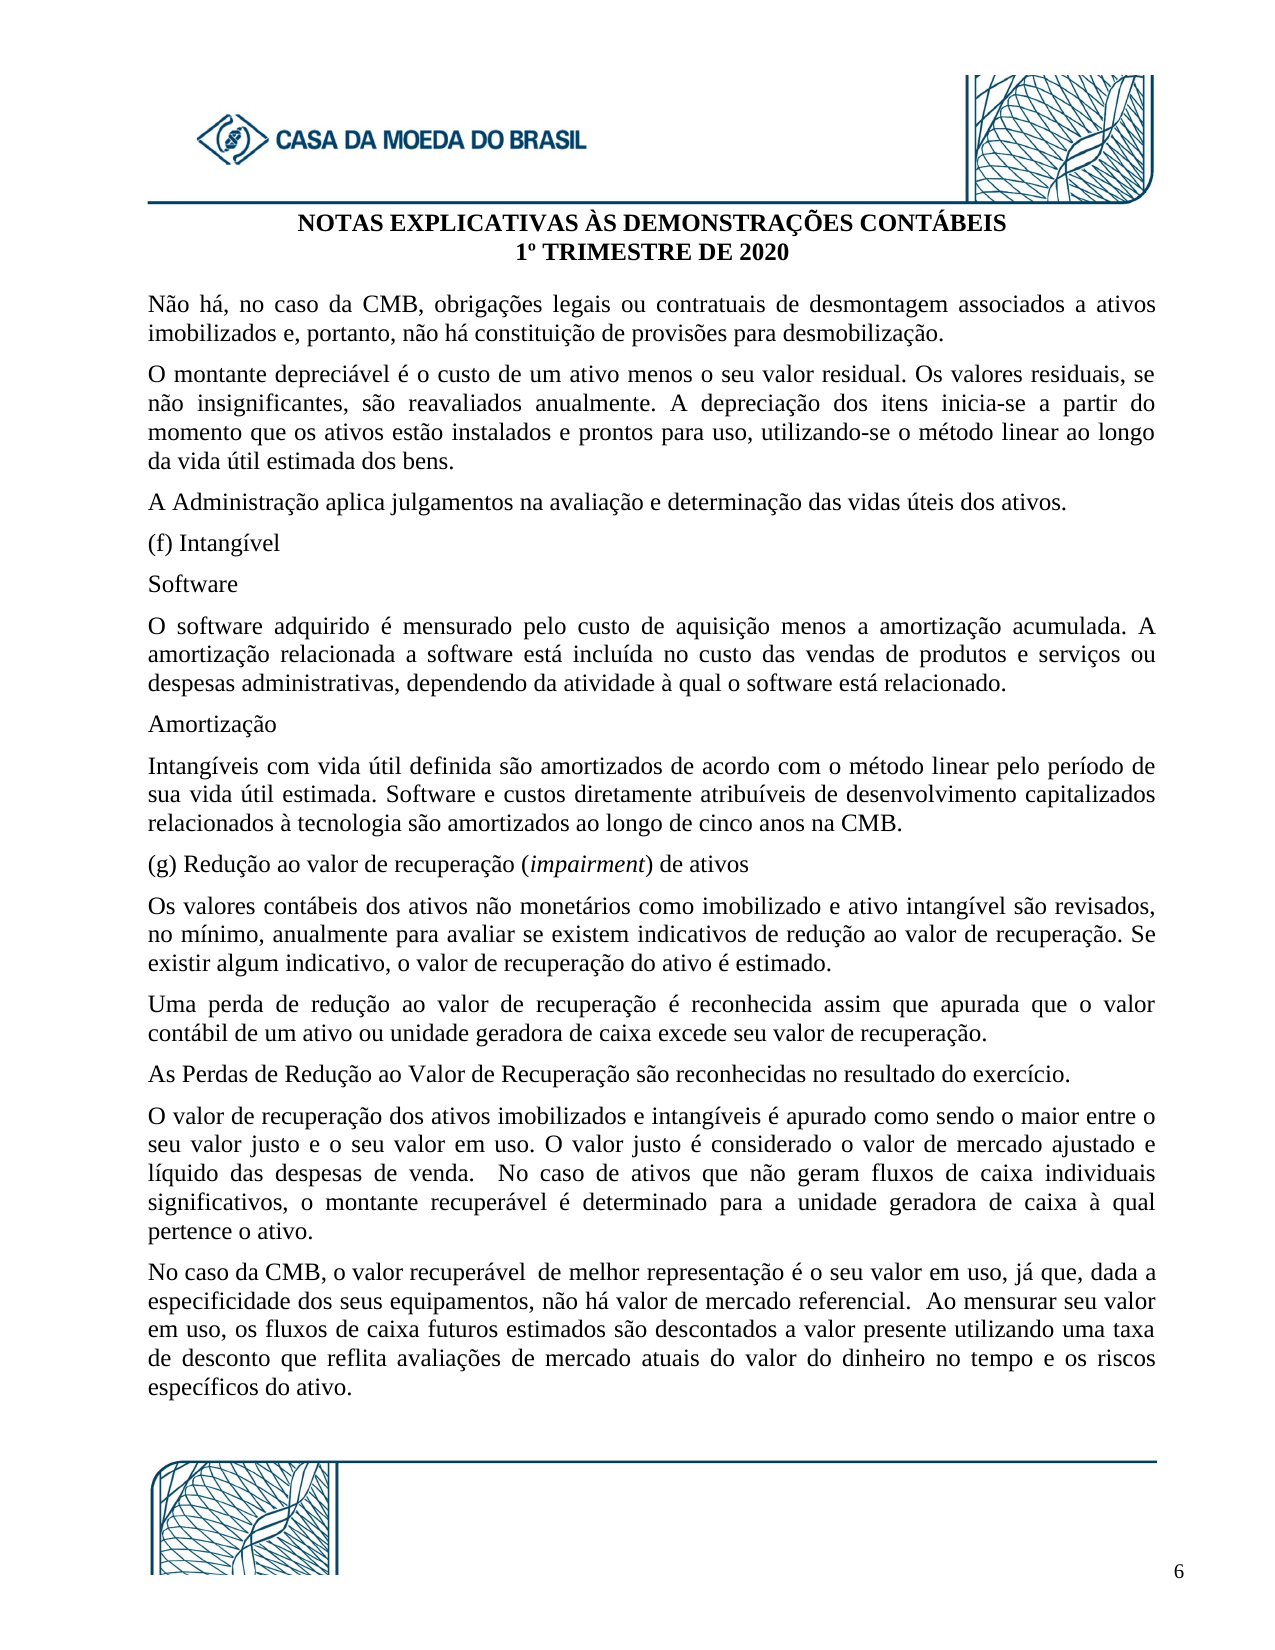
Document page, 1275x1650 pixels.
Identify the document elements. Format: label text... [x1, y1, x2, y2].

text As Perdas de Redução ao Valor de Recuperação são reconhecidas no resultado do exercício. [148, 1059, 1157, 1088]
text A Administração aplica julgamentos na avaliação e determinação das vidas úteis dos ativos. [148, 487, 1157, 516]
text (g) Redução ao valor de recuperação (impairment) de ativos [148, 849, 1157, 878]
text O montante depreciável é o custo de um ativo menos o seu valor residual. Os valores residuais, se não insignificantes, são reavaliados anualmente. A depreciação dos itens inicia-se a partir do momento que os ativos estão instalados e prontos para uso, utilizando-se o método linear ao longo da vida útil estimada dos bens. [148, 359, 1157, 474]
text Intangíveis com vida útil definida são amortizados de acordo com o método linear pelo período de sua vida útil estimada. Software e custos diretamente atribuíveis de desenvolvimento capitalizados relacionados à tecnologia são amortizados ao longo de cinco anos na CMB. [148, 751, 1157, 837]
text Os valores contábeis dos ativos não monetários como imobilizado e ativo intangível são revisados, no mínimo, anualmente para avaliar se existem indicativos de redução ao valor de recuperação. Se existir algum indicativo, o valor de recuperação do ativo é estimado. [148, 891, 1157, 977]
text No caso da CMB, o valor recuperável de melhor representação é o seu valor em uso, já que, dada a especificidade dos seus equipamentos, não há valor de mercado referencial. Ao mensurar seu valor em uso, os fluxos de caixa futuros estimados são descontados a valor presente utilizando uma taxa de desconto que reflita avaliações de mercado atuais do valor do dinheiro no tempo e os riscos específicos do ativo. [148, 1257, 1157, 1401]
text Software [148, 569, 1157, 598]
text O valor de recuperação dos ativos imobilizados e intangíveis é apurado como sendo o maior entre o seu valor justo e o seu valor em uso. O valor justo é considerado o valor de mercado ajustado e líquido das despesas de venda. No caso de ativos que não geram fluxos de caixa individuais significativos, o montante recuperável é determinado para a unidade geradora de caixa à qual pertence o ativo. [148, 1101, 1157, 1244]
text Uma perda de redução ao valor de recuperação é reconhecida assim que apurada que o valor contábil de um ativo ou unidade geradora de caixa excede seu valor de recuperação. [148, 989, 1157, 1047]
text Amortização [148, 709, 1157, 738]
text (f) Intangível [148, 528, 1157, 557]
text O software adquirido é mensurado pelo custo de aquisição menos a amortização acumulada. A amortização relacionada a software está incluída no custo das vendas de produtos e serviços ou despesas administrativas, dependendo da atividade à qual o software está relacionado. [148, 611, 1157, 697]
text Não há, no caso da CMB, obrigações legais ou contratuais de desmontagem associados a ativos imobilizados e, portanto, não há constituição de provisões para desmobilização. [148, 289, 1157, 347]
